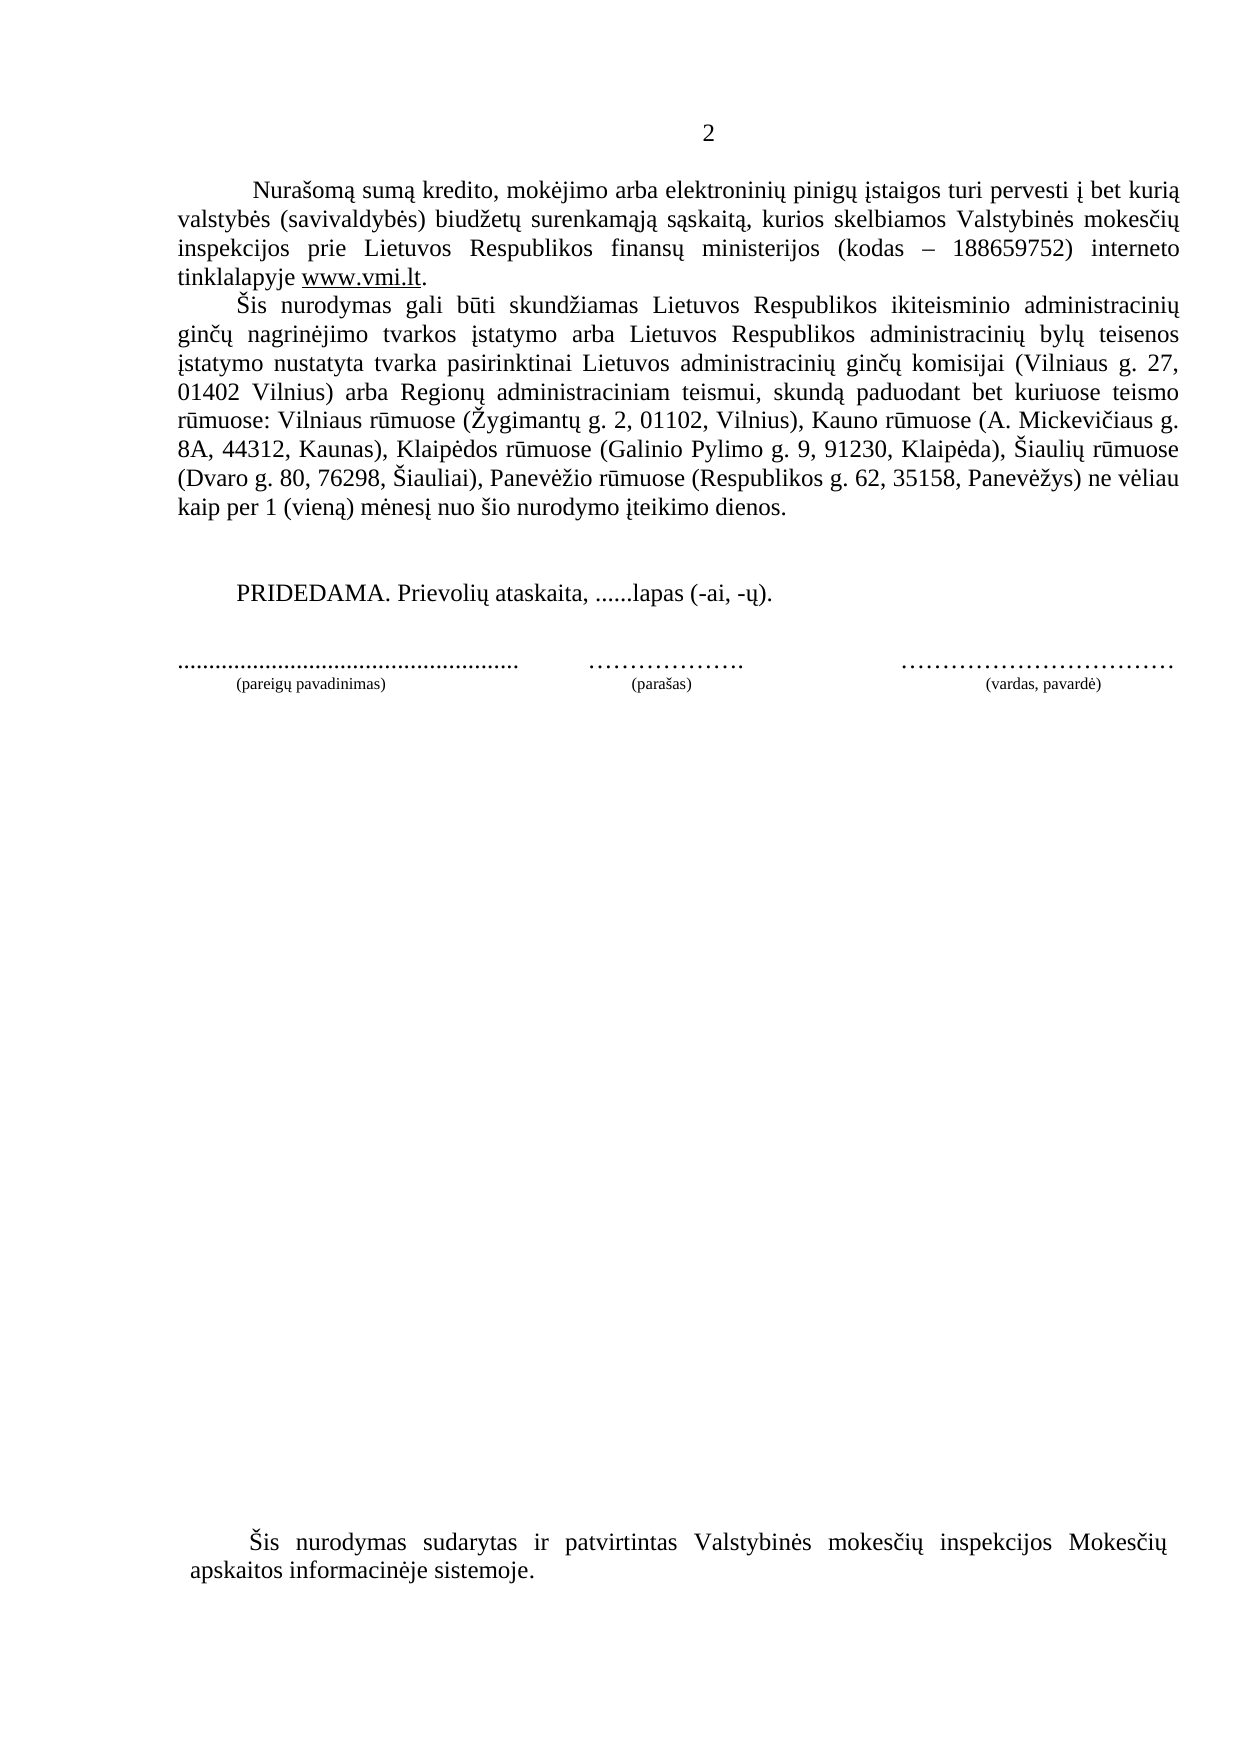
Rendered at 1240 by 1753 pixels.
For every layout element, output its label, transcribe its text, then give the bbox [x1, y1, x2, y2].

text Nurašomą sumą kredito, mokėjimo arba elektroninių pinigų įstaigos turi pervesti į bet kurią valstybės (savivaldybės) biudžetų surenkamąją sąskaitą, kurios skelbiamos Valstybinės mokesčių inspekcijos prie Lietuvos Respublikos finansų ministerijos (kodas – 188659752) interneto tinklalapyje www.vmi.lt. [177, 176, 1181, 291]
text PRIDEDAMA. Prievolių ataskaita, ......lapas (-ai, -ų). [177, 578, 1181, 607]
text Šis nurodymas sudarytas ir patvirtintas Valstybinės mokesčių inspekcijos Mokesčių apskaitos informacinėje sistemoje. [190, 1527, 1168, 1584]
text Šis nurodymas gali būti skundžiamas Lietuvos Respublikos ikiteisminio administracinių ginčų nagrinėjimo tvarkos įstatymo arba Lietuvos Respublikos administracinių bylų teisenos įstatymo nustatyta tvarka pasirinktinai Lietuvos administracinių ginčų komisijai (Vilniaus g. 27, 01402 Vilnius) arba Regionų administraciniam teismui, skundą paduodant bet kuriuose teismo rūmuose: Vilniaus rūmuose (Žygimantų g. 2, 01102, Vilnius), Kauno rūmuose (A. Mickevičiaus g. 8A, 44312, Kaunas), Klaipėdos rūmuose (Galinio Pylimo g. 9, 91230, Klaipėda), Šiaulių rūmuose (Dvaro g. 80, 76298, Šiauliai), Panevėžio rūmuose (Respublikos g. 62, 35158, Panevėžys) ne vėliau kaip per 1 (vieną) mėnesį nuo šio nurodymo įteikimo dienos. [177, 291, 1181, 521]
text ………………. …………………………… [177, 645, 1181, 674]
text (pareigų pavadinimas) (parašas) (vardas, pavardė) [177, 674, 1181, 693]
